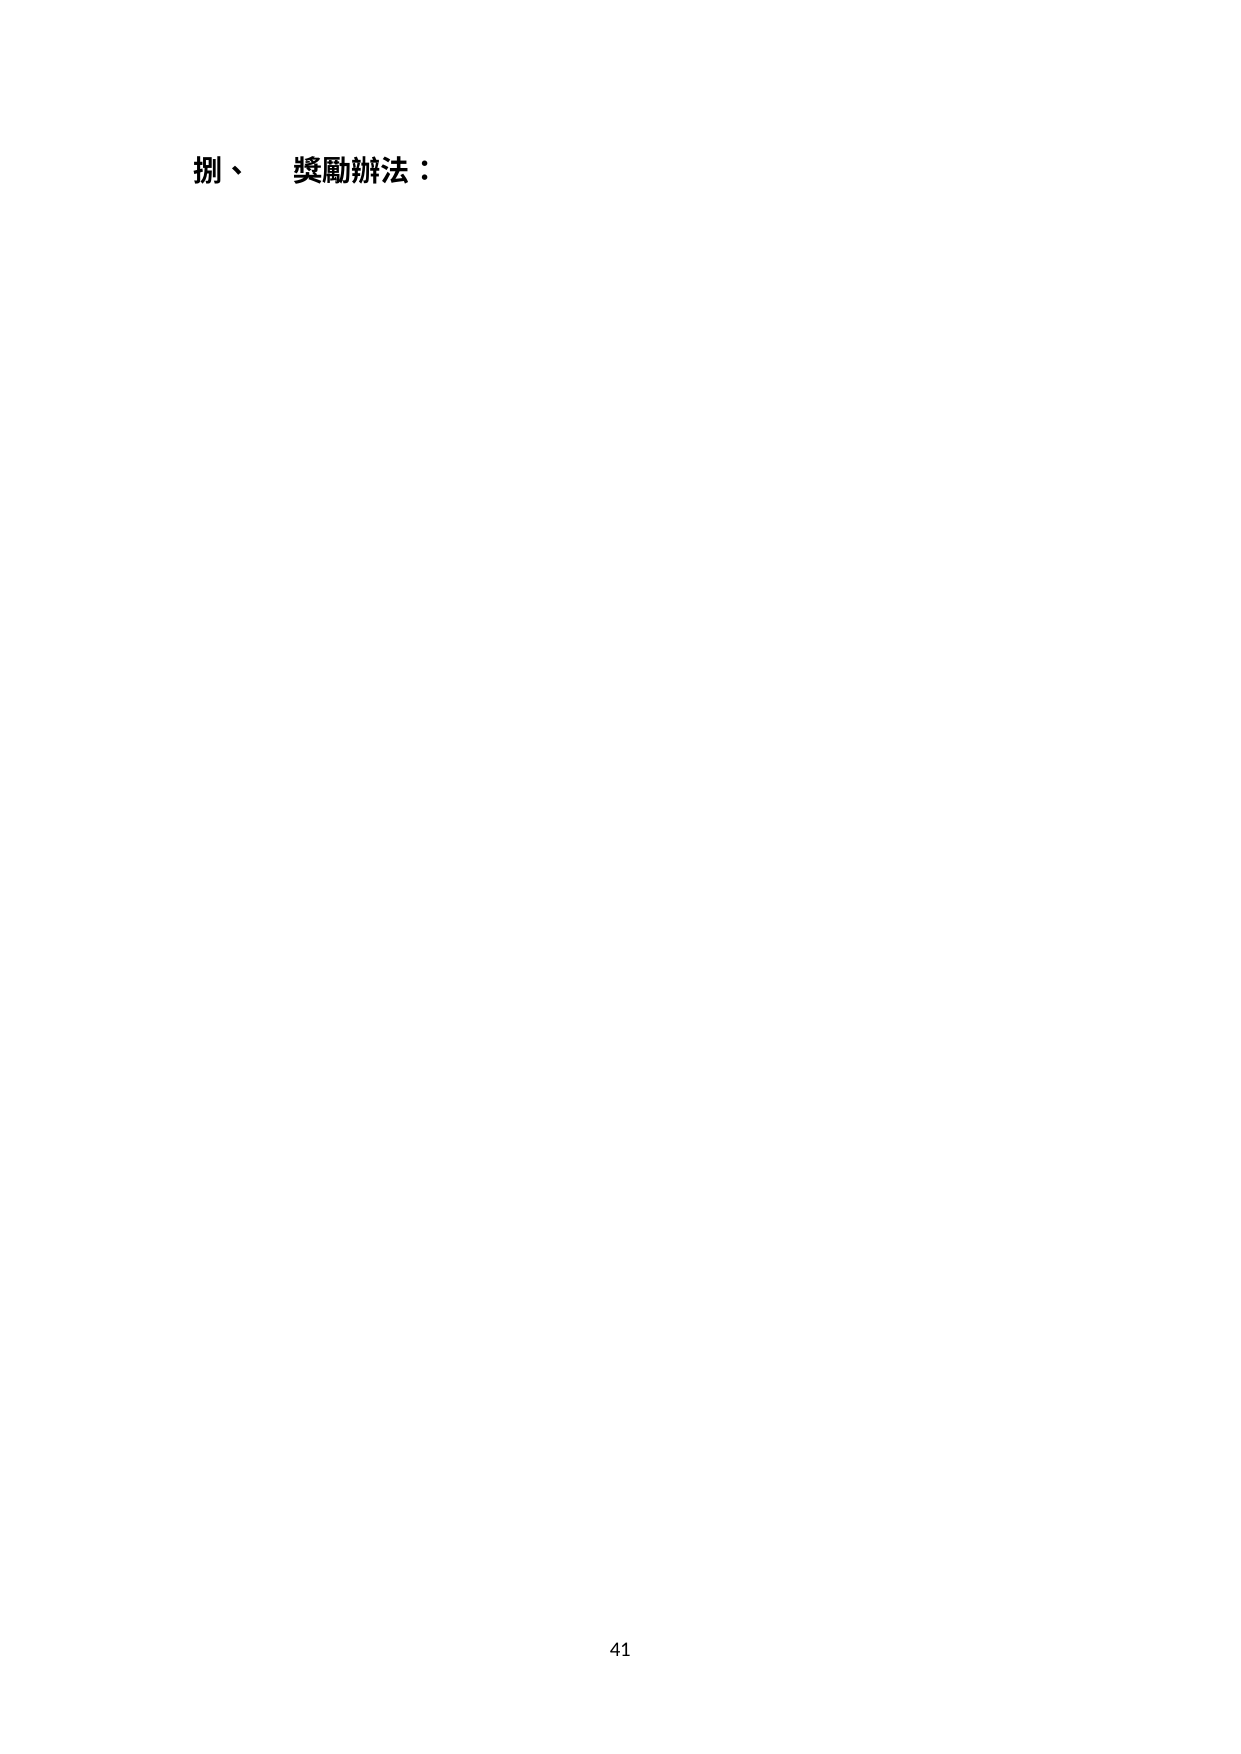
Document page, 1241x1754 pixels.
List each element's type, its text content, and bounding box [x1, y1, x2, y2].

list 獎勵辦法： [193, 127, 1122, 189]
